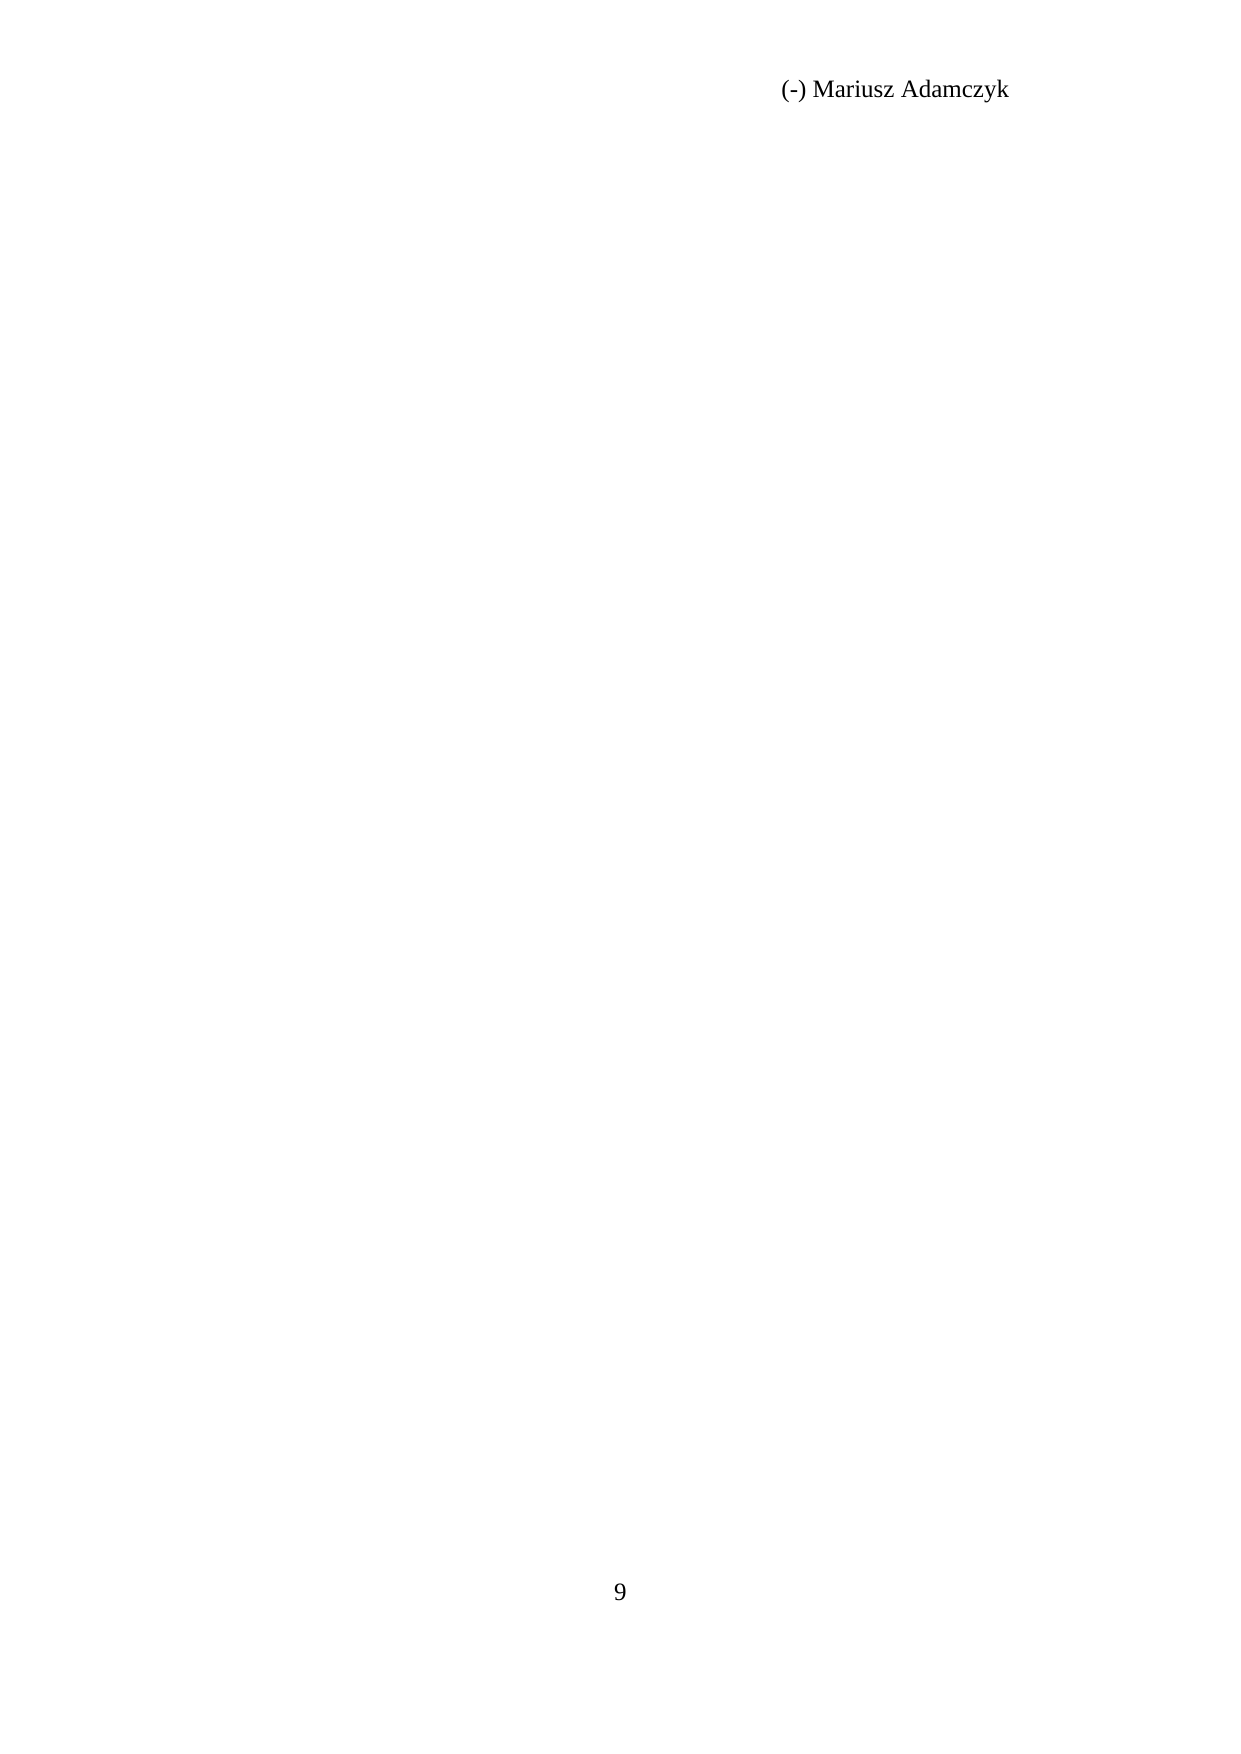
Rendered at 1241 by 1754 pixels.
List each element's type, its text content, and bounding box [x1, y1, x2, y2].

text (-) Mariusz Adamczyk [117, 74, 1122, 102]
